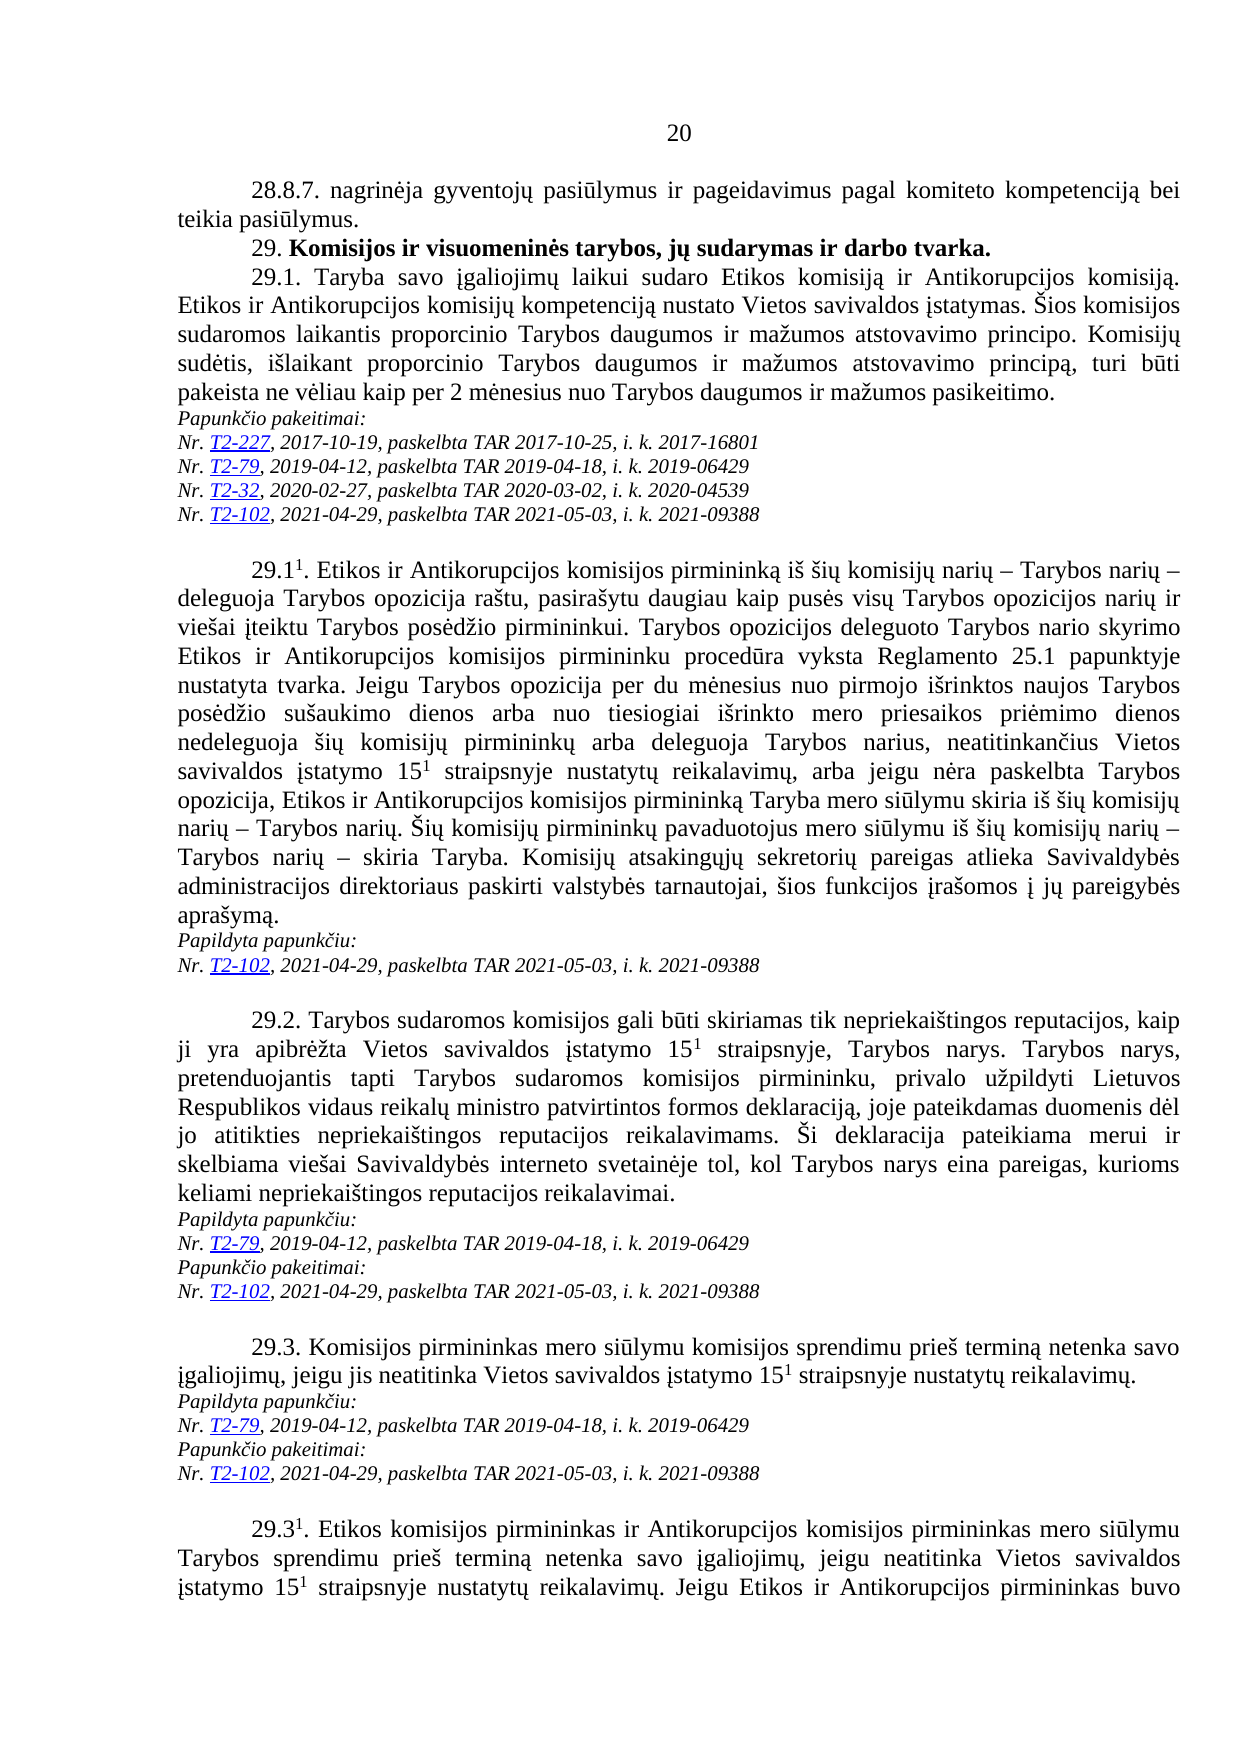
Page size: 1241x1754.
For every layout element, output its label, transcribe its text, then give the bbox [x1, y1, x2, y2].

text Papildyta papunkčiu: [177, 928, 1181, 952]
text 29.11. Etikos ir Antikorupcijos komisijos pirmininką iš šių komisijų narių – Tarybos narių – deleguoja Tarybos opozicija raštu, pasirašytu daugiau kaip pusės visų Tarybos opozicijos narių ir viešai įteiktu Tarybos posėdžio pirmininkui. Tarybos opozicijos deleguoto Tarybos nario skyrimo Etikos ir Antikorupcijos komisijos pirmininku procedūra vyksta Reglamento 25.1 papunktyje nustatyta tvarka. Jeigu Tarybos opozicija per du mėnesius nuo pirmojo išrinktos naujos Tarybos posėdžio sušaukimo dienos arba nuo tiesiogiai išrinkto mero priesaikos priėmimo dienos nedeleguoja šių komisijų pirmininkų arba deleguoja Tarybos narius, neatitinkančius Vietos savivaldos įstatymo 151 straipsnyje nustatytų reikalavimų, arba jeigu nėra paskelbta Tarybos opozicija, Etikos ir Antikorupcijos komisijos pirmininką Taryba mero siūlymu skiria iš šių komisijų narių – Tarybos narių. Šių komisijų pirmininkų pavaduotojus mero siūlymu iš šių komisijų narių – Tarybos narių – skiria Taryba. Komisijų atsakingųjų sekretorių pareigas atlieka Savivaldybės administracijos direktoriaus paskirti valstybės tarnautojai, šios funkcijos įrašomos į jų pareigybės aprašymą. [177, 555, 1181, 928]
text Papildyta papunkčiu: [177, 1207, 1181, 1231]
text 29. Komisijos ir visuomeninės tarybos, jų sudarymas ir darbo tvarka. [177, 233, 1181, 262]
text Nr. T2-79, 2019-04-12, paskelbta TAR 2019-04-18, i. k. 2019-06429 [177, 1231, 1181, 1255]
text 28.8.7. nagrinėja gyventojų pasiūlymus ir pageidavimus pagal komiteto kompetenciją bei teikia pasiūlymus. [177, 176, 1181, 233]
text 29.1. Taryba savo įgaliojimų laikui sudaro Etikos komisiją ir Antikorupcijos komisiją. Etikos ir Antikorupcijos komisijų kompetenciją nustato Vietos savivaldos įstatymas. Šios komisijos sudaromos laikantis proporcinio Tarybos daugumos ir mažumos atstovavimo principo. Komisijų sudėtis, išlaikant proporcinio Tarybos daugumos ir mažumos atstovavimo principą, turi būti pakeista ne vėliau kaip per 2 mėnesius nuo Tarybos daugumos ir mažumos pasikeitimo. [177, 262, 1181, 406]
text Papunkčio pakeitimai: [177, 1437, 1181, 1461]
text 29.31. Etikos komisijos pirmininkas ir Antikorupcijos komisijos pirmininkas mero siūlymu Tarybos sprendimu prieš terminą netenka savo įgaliojimų, jeigu neatitinka Vietos savivaldos įstatymo 151 straipsnyje nustatytų reikalavimų. Jeigu Etikos ir Antikorupcijos pirmininkas buvo [177, 1514, 1181, 1600]
text 29.2. Tarybos sudaromos komisijos gali būti skiriamas tik nepriekaištingos reputacijos, kaip ji yra apibrėžta Vietos savivaldos įstatymo 151 straipsnyje, Tarybos narys. Tarybos narys, pretenduojantis tapti Tarybos sudaromos komisijos pirmininku, privalo užpildyti Lietuvos Respublikos vidaus reikalų ministro patvirtintos formos deklaraciją, joje pateikdamas duomenis dėl jo atitikties nepriekaištingos reputacijos reikalavimams. Ši deklaracija pateikiama merui ir skelbiama viešai Savivaldybės interneto svetainėje tol, kol Tarybos narys eina pareigas, kurioms keliami nepriekaištingos reputacijos reikalavimai. [177, 1005, 1181, 1207]
text Nr. T2-102, 2021-04-29, paskelbta TAR 2021-05-03, i. k. 2021-09388 [177, 1461, 1181, 1485]
text Nr. T2-79, 2019-04-12, paskelbta TAR 2019-04-18, i. k. 2019-06429 [177, 454, 1181, 478]
text Nr. T2-79, 2019-04-12, paskelbta TAR 2019-04-18, i. k. 2019-06429 [177, 1413, 1181, 1437]
text Nr. T2-32, 2020-02-27, paskelbta TAR 2020-03-02, i. k. 2020-04539 [177, 478, 1181, 502]
text Nr. T2-102, 2021-04-29, paskelbta TAR 2021-05-03, i. k. 2021-09388 [177, 1279, 1181, 1303]
text Papunkčio pakeitimai: [177, 1255, 1181, 1279]
text Nr. T2-102, 2021-04-29, paskelbta TAR 2021-05-03, i. k. 2021-09388 [177, 502, 1181, 526]
text Nr. T2-102, 2021-04-29, paskelbta TAR 2021-05-03, i. k. 2021-09388 [177, 952, 1181, 977]
text 29.3. Komisijos pirmininkas mero siūlymu komisijos sprendimu prieš terminą netenka savo įgaliojimų, jeigu jis neatitinka Vietos savivaldos įstatymo 151 straipsnyje nustatytų reikalavimų. [177, 1332, 1181, 1389]
text Papunkčio pakeitimai: [177, 406, 1181, 430]
text Papildyta papunkčiu: [177, 1389, 1181, 1413]
text Nr. T2-227, 2017-10-19, paskelbta TAR 2017-10-25, i. k. 2017-16801 [177, 430, 1181, 454]
